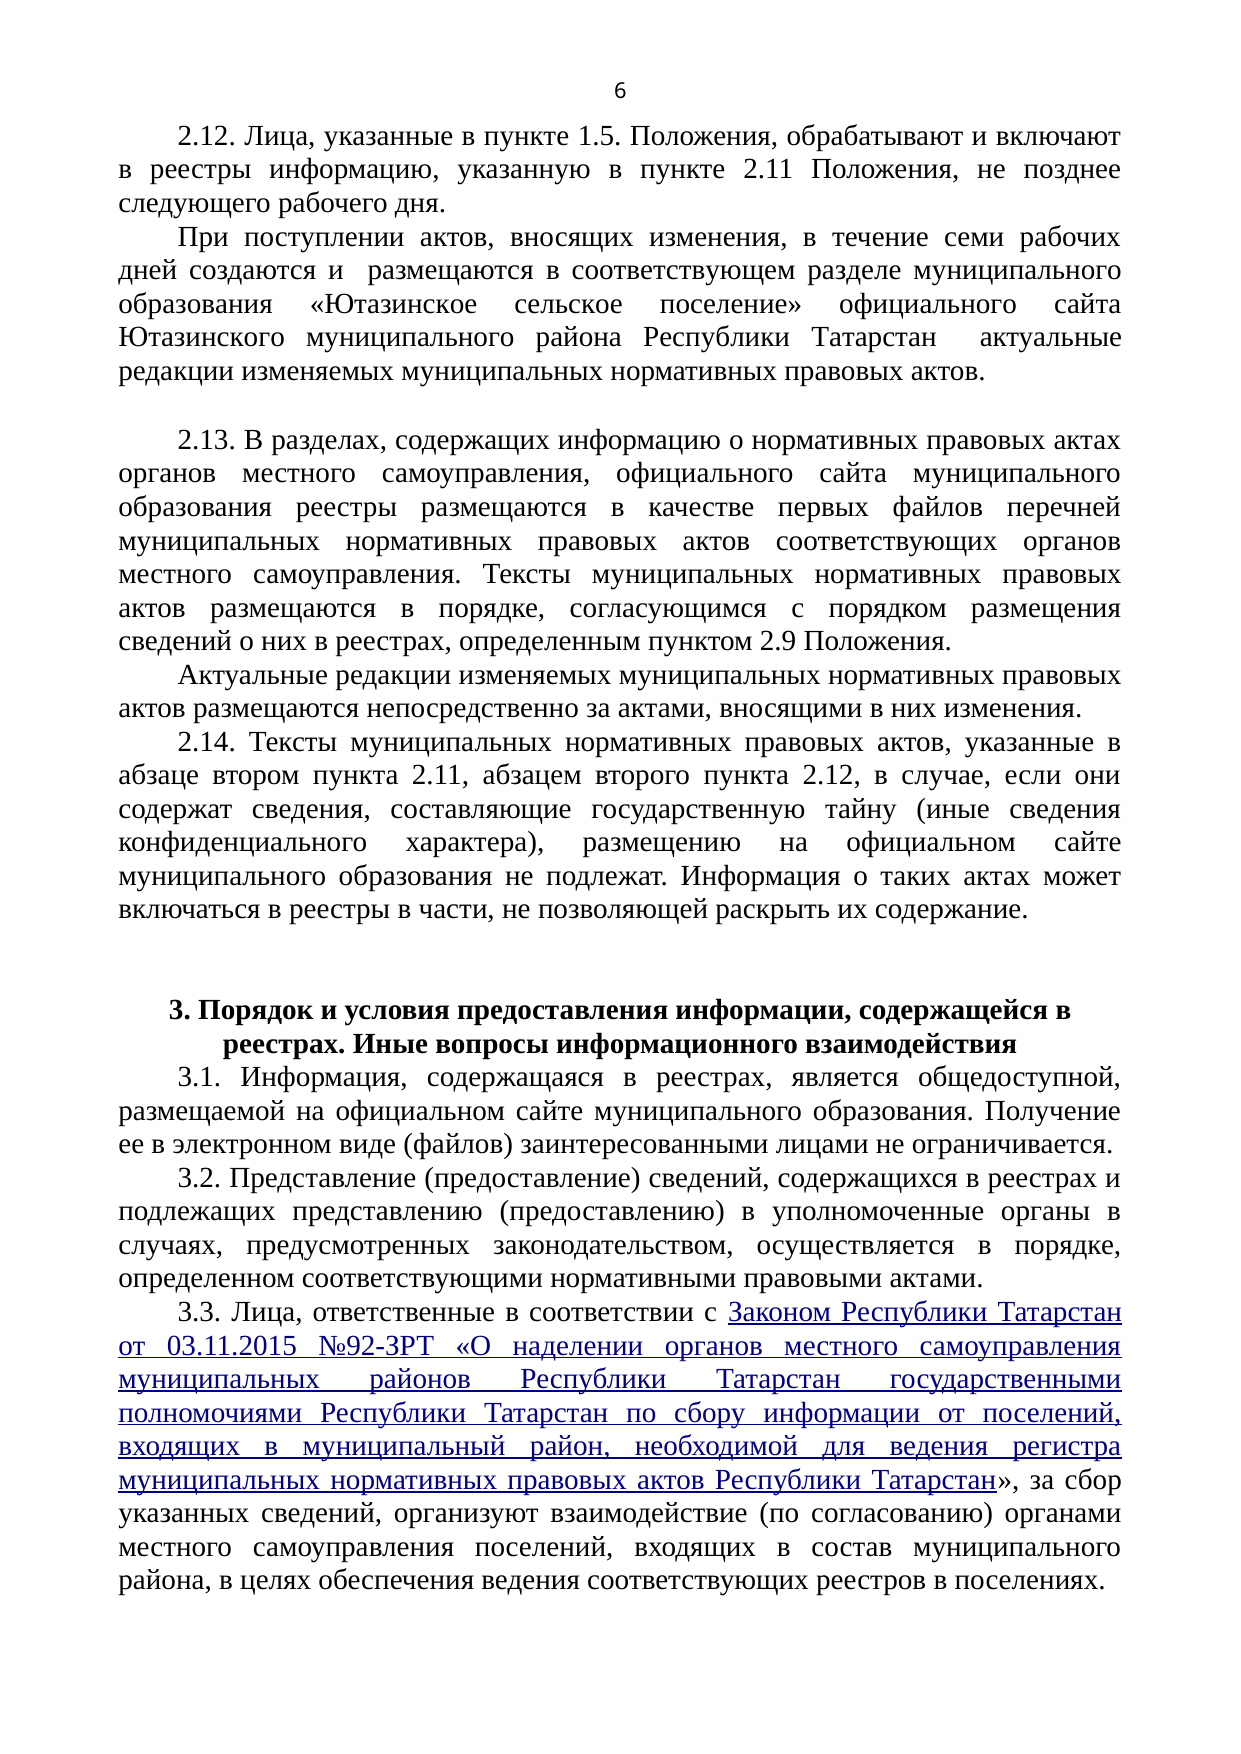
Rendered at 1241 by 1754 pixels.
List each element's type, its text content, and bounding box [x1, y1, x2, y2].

text 2.12. Лица, указанные в пункте 1.5. Положения, обрабатывают и включают в реестры информацию, указанную в пункте 2.11 Положения, не позднее следующего рабочего дня. [118, 118, 1122, 219]
text 2.14. Тексты муниципальных нормативных правовых актов, указанные в абзаце втором пункта 2.11, абзацем второго пункта 2.12, в случае, если они содержат сведения, составляющие государственную тайну (иные сведения конфиденциального характера), размещению на официальном сайте муниципального образования не подлежат. Информация о таких актах может включаться в реестры в части, не позволяющей раскрыть их содержание. [118, 724, 1122, 925]
text муниципальных районов Республики Татарстан государственными [118, 1358, 1122, 1390]
text 2.13. В разделах, содержащих информацию о нормативных правовых актах органов местного самоуправления, официального сайта муниципального образования реестры размещаются в качестве первых файлов перечней муниципальных нормативных правовых актов соответствующих органов местного самоуправления. Тексты муниципальных нормативных правовых актов размещаются в порядке, согласующимся с порядком размещения сведений о них в реестрах, определенным пунктом 2.9 Положения. [118, 422, 1122, 657]
text 3. Порядок и условия предоставления информации, содержащейся в реестрах. Иные вопросы информационного взаимодействия [118, 992, 1122, 1059]
text муниципальных нормативных правовых актов Республики Татарстан», за сбор указанных сведений, организуют взаимодействие (по согласованию) органами местного самоуправления поселений, входящих в состав муниципального района, в целях обеспечения ведения соответствующих реестров в поселениях. [118, 1459, 1122, 1596]
text 3.2. Представление (предоставление) сведений, содержащихся в реестрах и подлежащих представлению (предоставлению) в уполномоченные органы в случаях, предусмотренных законодательством, осуществляется в порядке, определенном соответствующими нормативными правовыми актами. [118, 1160, 1122, 1294]
text входящих в муниципальный район, необходимой для ведения регистра [118, 1425, 1122, 1457]
text полномочиями Республики Татарстан по сбору информации от поселений, [118, 1392, 1122, 1424]
text Актуальные редакции изменяемых муниципальных нормативных правовых актов размещаются непосредственно за актами, вносящими в них изменения. [118, 657, 1122, 724]
text При поступлении актов, вносящих изменения, в течение семи рабочих дней создаются и размещаются в соответствующем разделе муниципального образования «Ютазинское сельское поселение» официального сайта Ютазинского муниципального района Республики Татарстан актуальные редакции изменяемых муниципальных нормативных правовых актов. [118, 219, 1122, 386]
text 3.3. Лица, ответственные в соответствии с Законом Республики Татарстан от 03.11.2015 №92-ЗРТ «О наделении органов местного самоуправления [118, 1294, 1122, 1357]
text 3.1. Информация, содержащаяся в реестрах, является общедоступной, размещаемой на официальном сайте муниципального образования. Получение ее в электронном виде (файлов) заинтересованными лицами не ограничивается. [118, 1059, 1122, 1160]
